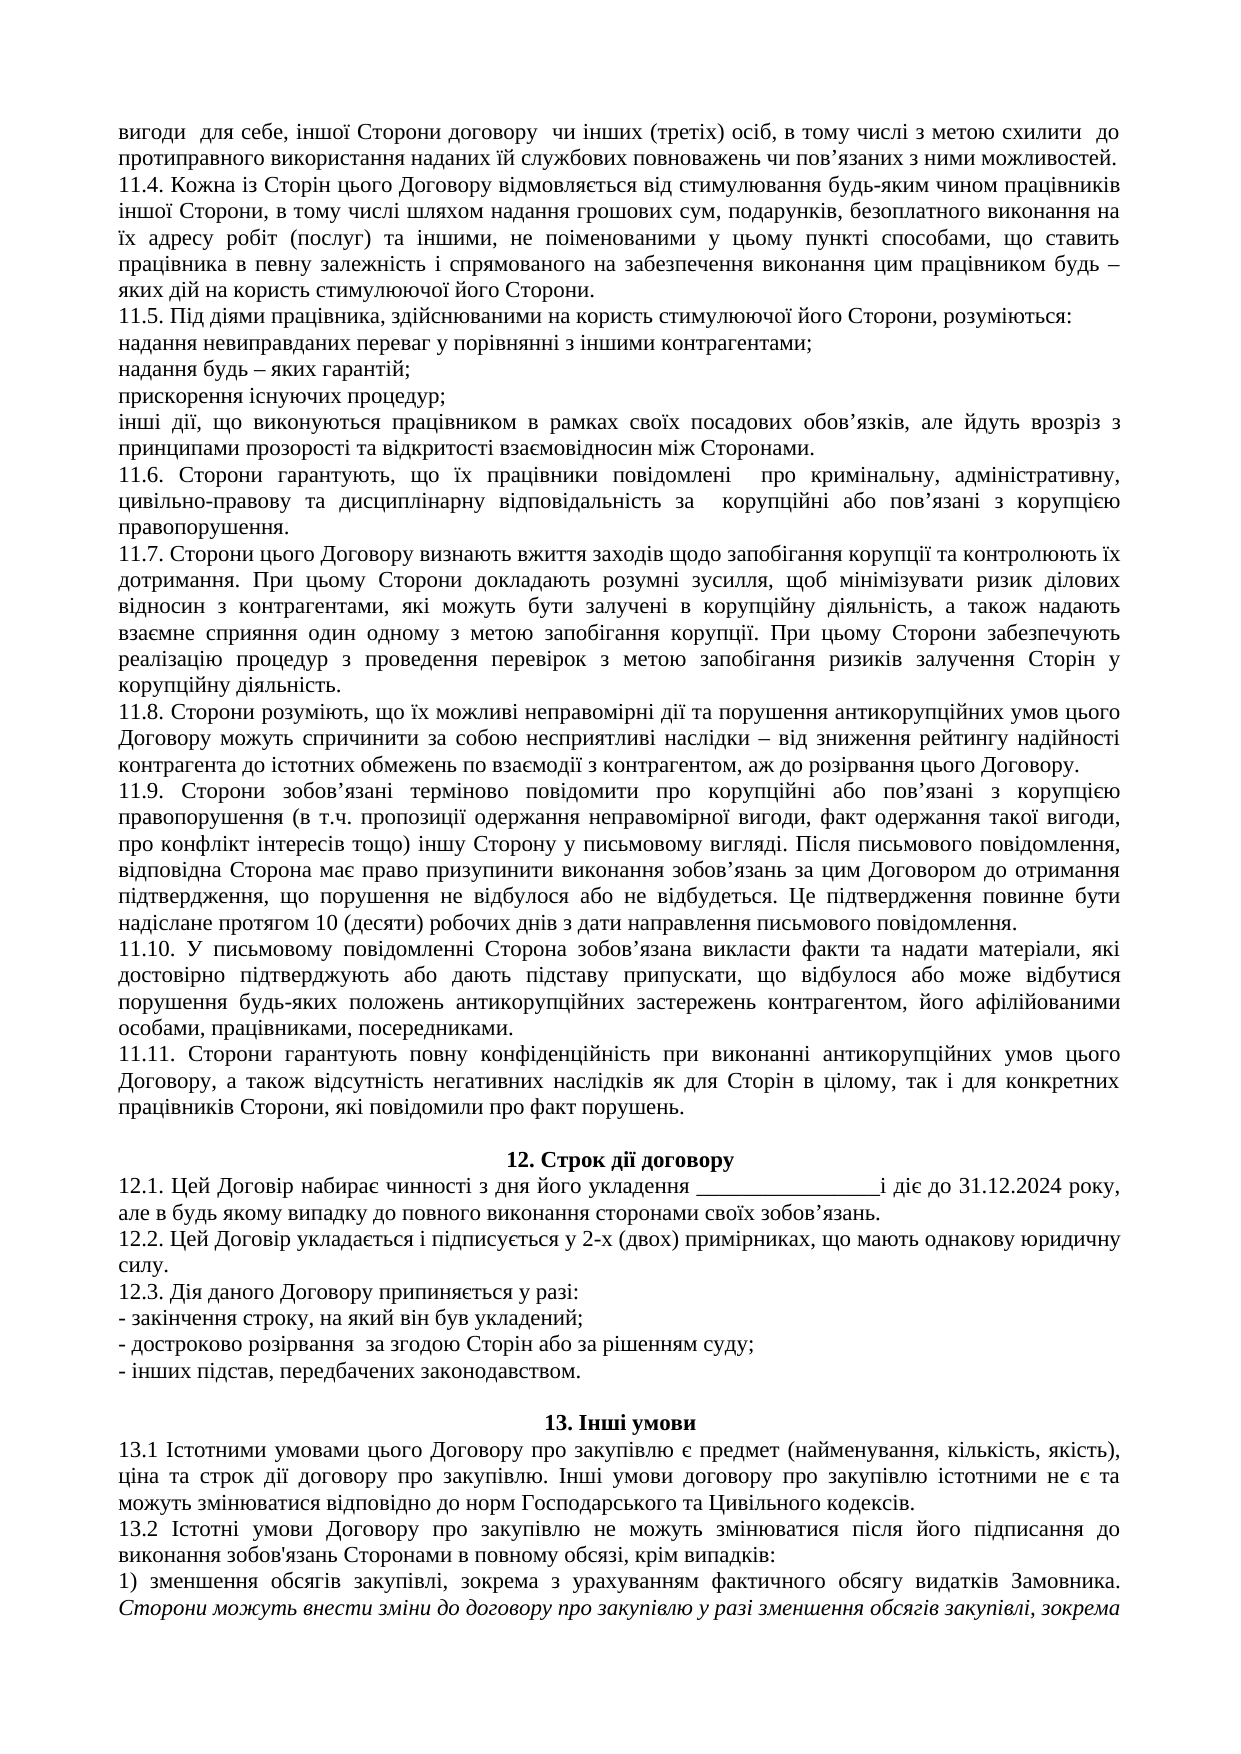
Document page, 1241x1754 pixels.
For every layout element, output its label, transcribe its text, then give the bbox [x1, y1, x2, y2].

text інші дії, що виконуються працівником в рамках своїх посадових обов’язків, але йдуть врозріз з принципами прозорості та відкритості взаємовідносин між Сторонами. [118, 408, 1122, 461]
text надання будь – яких гарантій; [118, 355, 1122, 382]
text 11.9. Сторони зобов’язані терміново повідомити про корупційні або пов’язані з корупцією правопорушення (в т.ч. пропозиції одержання неправомірної вигоди, факт одержання такої вигоди, про конфлікт інтересів тощо) іншу Сторону у письмовому вигляді. Після письмового повідомлення, відповідна Сторона має право призупинити виконання зобов’язань за цим Договором до отримання підтвердження, що порушення не відбулося або не відбудеться. Це підтвердження повинне бути надіслане протягом 10 (десяти) робочих днів з дати направлення письмового повідомлення. [118, 777, 1122, 935]
text - закінчення строку, на який він був укладений; [118, 1304, 1122, 1330]
text 12. Строк дії договору [118, 1146, 1122, 1172]
text 11.11. Сторони гарантують повну конфіденційність при виконанні антикорупційних умов цього Договору, а також відсутність негативних наслідків як для Сторін в цілому, так і для конкретних працівників Сторони, які повідомили про факт порушень. [118, 1041, 1122, 1119]
text 1) зменшення обсягів закупівлі, зокрема з урахуванням фактичного обсягу видатків Замовника. Сторони можуть внести зміни до договору про закупівлю у разі зменшення обсягів закупівлі, зокрема [118, 1568, 1122, 1620]
text - достроково розірвання за згодою Сторін або за рішенням суду; [118, 1330, 1122, 1357]
text - інших підстав, передбачених законодавством. [118, 1357, 1122, 1383]
text 11.8. Сторони розуміють, що їх можливі неправомірні дії та порушення антикорупційних умов цього Договору можуть спричинити за собою несприятливі наслідки – від зниження рейтингу надійності контрагента до істотних обмежень по взаємодії з контрагентом, аж до розірвання цього Договору. [118, 698, 1122, 777]
text 11.5. Під діями працівника, здійснюваними на користь стимулюючої його Сторони, розуміються: [118, 303, 1122, 329]
text 13.2 Істотні умови Договору про закупівлю не можуть змінюватися після його підписання до виконання зобов'язань Сторонами в повному обсязі, крім випадків: [118, 1515, 1122, 1568]
text 11.4. Кожна із Сторін цього Договору відмовляється від стимулювання будь-яким чином працівників іншої Сторони, в тому числі шляхом надання грошових сум, подарунків, безоплатного виконання на їх адресу робіт (послуг) та іншими, не поіменованими у цьому пункті способами, що ставить працівника в певну залежність і спрямованого на забезпечення виконання цим працівником будь – яких дій на користь стимулюючої його Сторони. [118, 171, 1122, 303]
text 12.1. Цей Договір набирає чинності з дня його укладення ________________і діє до 31.12.2024 року, але в будь якому випадку до повного виконання сторонами своїх зобов’язань. [118, 1172, 1122, 1225]
text прискорення існуючих процедур; [118, 382, 1122, 408]
text вигоди для себе, іншої Сторони договору чи інших (третіх) осіб, в тому числі з метою схилити до протиправного використання наданих їй службових повноважень чи пов’язаних з ними можливостей. [118, 118, 1122, 171]
text 13.1 Істотними умовами цього Договору про закупівлю є предмет (найменування, кількість, якість), ціна та строк дії договору про закупівлю. Інші умови договору про закупівлю істотними не є та можуть змінюватися відповідно до норм Господарського та Цивільного кодексів. [118, 1436, 1122, 1515]
text 11.10. У письмовому повідомленні Сторона зобов’язана викласти факти та надати матеріали, які достовірно підтверджують або дають підставу припускати, що відбулося або може відбутися порушення будь-яких положень антикорупційних застережень контрагентом, його афілійованими особами, працівниками, посередниками. [118, 935, 1122, 1041]
text 12.2. Цей Договір укладається і підписується у 2-х (двох) примірниках, що мають однакову юридичну силу. [118, 1225, 1122, 1278]
text 11.6. Сторони гарантують, що їх працівники повідомлені про кримінальну, адміністративну, цивільно-правову та дисциплінарну відповідальність за корупційні або пов’язані з корупцією правопорушення. [118, 461, 1122, 540]
text 12.3. Дія даного Договору припиняється у разі: [118, 1278, 1122, 1304]
text 11.7. Сторони цього Договору визнають вжиття заходів щодо запобігання корупції та контролюють їх дотримання. При цьому Сторони докладають розумні зусилля, щоб мінімізувати ризик ділових відносин з контрагентами, які можуть бути залучені в корупційну діяльність, а також надають взаємне сприяння один одному з метою запобігання корупції. При цьому Сторони забезпечують реалізацію процедур з проведення перевірок з метою запобігання ризиків залучення Сторін у корупційну діяльність. [118, 540, 1122, 698]
text надання невиправданих переваг у порівнянні з іншими контрагентами; [118, 329, 1122, 355]
text 13. Інші умови [118, 1409, 1122, 1436]
